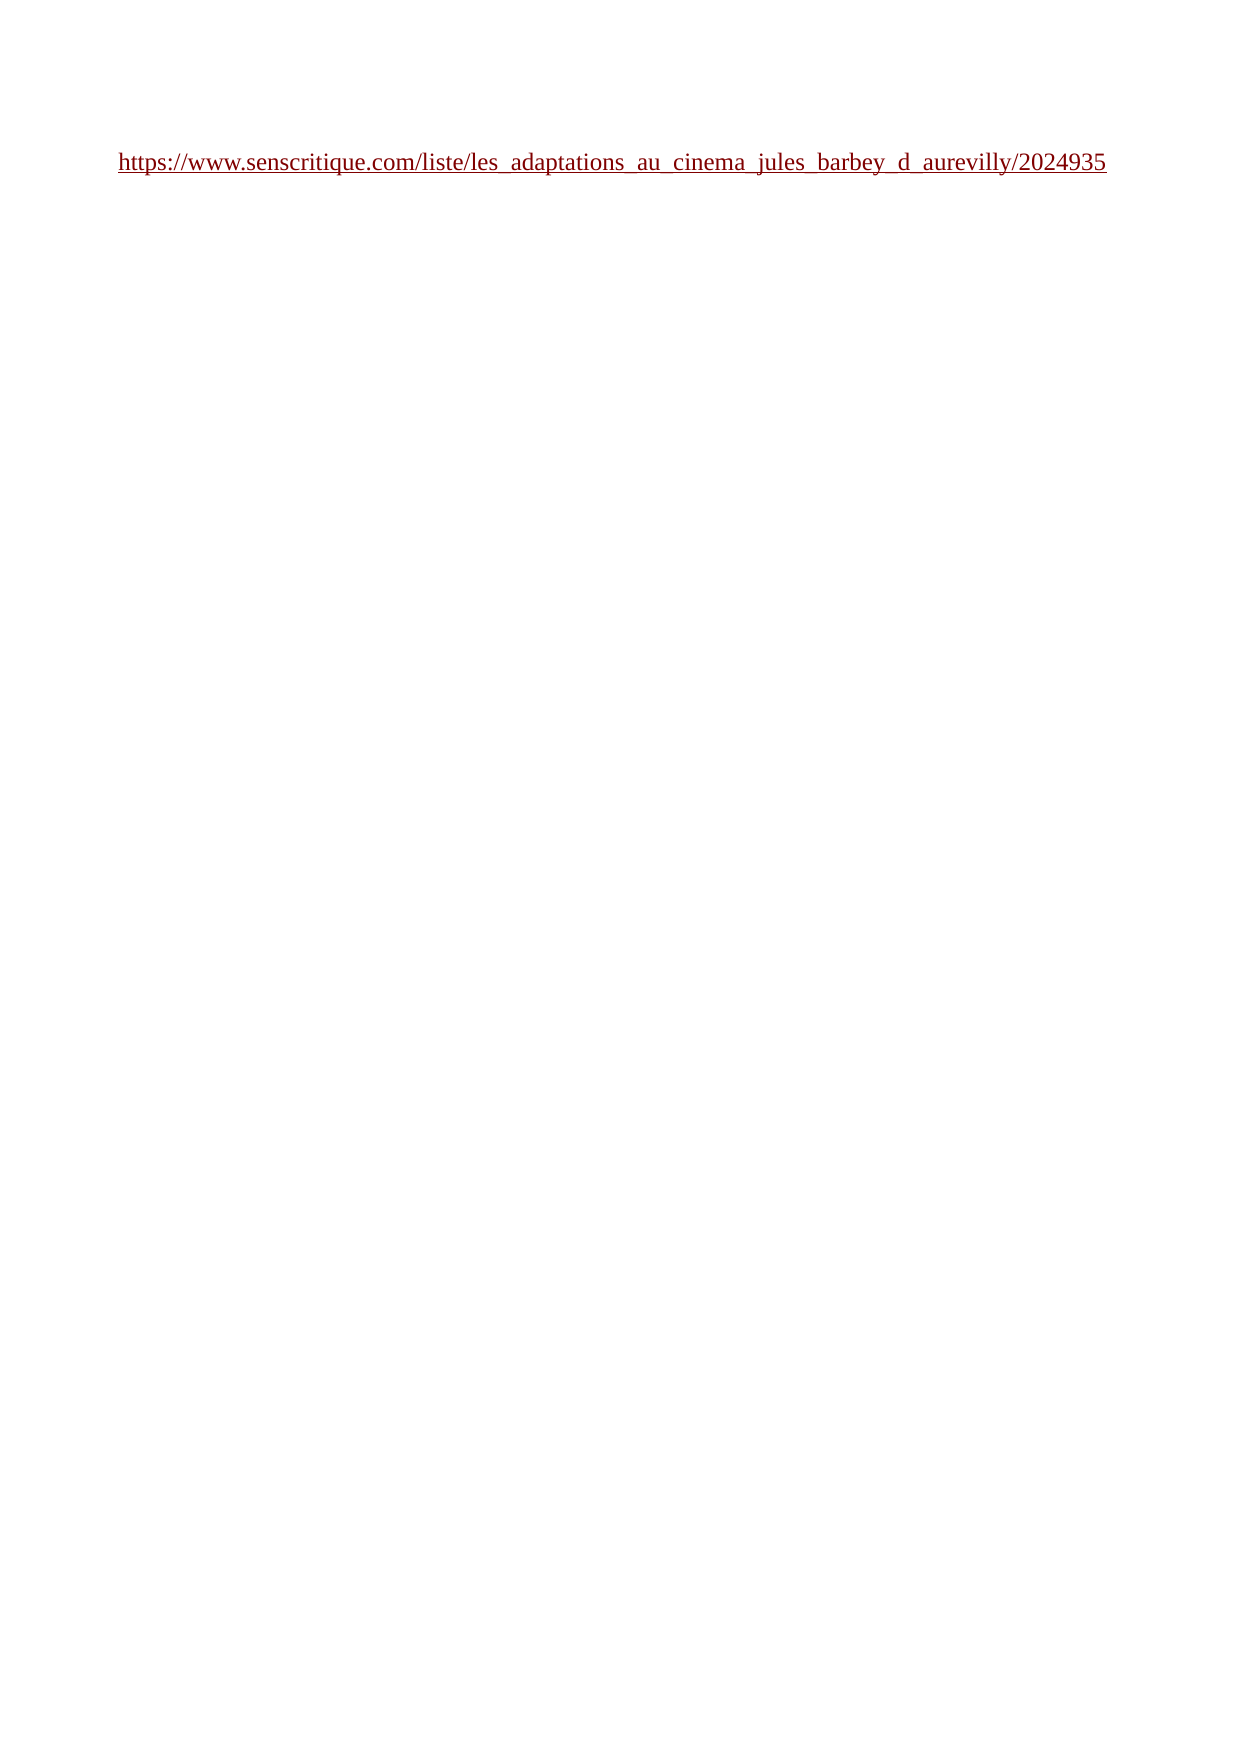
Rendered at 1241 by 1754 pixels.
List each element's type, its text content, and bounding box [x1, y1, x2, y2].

text https://www.senscritique.com/liste/les_adaptations_au_cinema_jules_barbey_d_aurevilly/2024935 [118, 118, 1122, 176]
